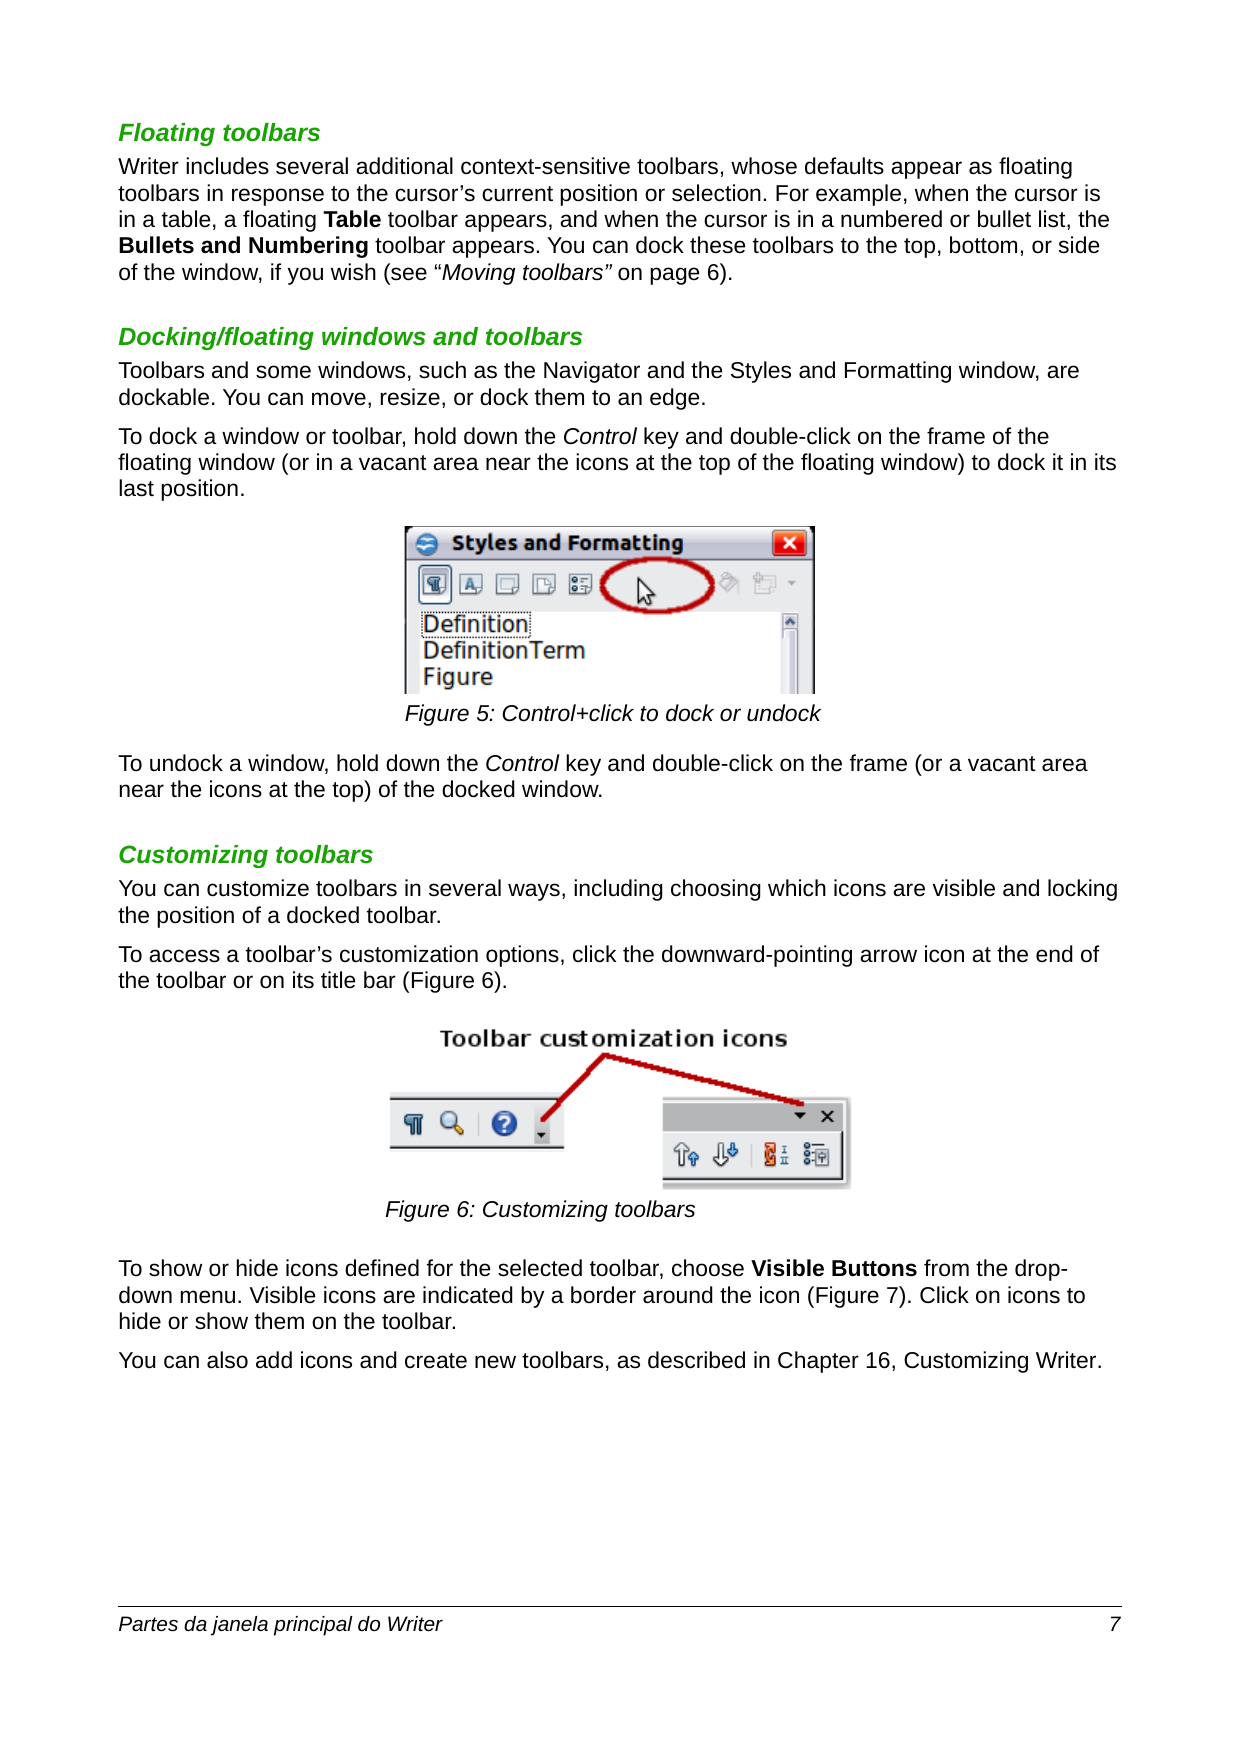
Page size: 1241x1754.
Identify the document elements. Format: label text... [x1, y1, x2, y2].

text To dock a window or toolbar, hold down the Control key and double-click on the frame of the floating window (or in a vacant area near the icons at the top of the floating window) to dock it in its last position. [118, 423, 1122, 502]
text You can also add icons and create new toolbars, as described in Chapter 16, Customizing Writer. [118, 1347, 1122, 1373]
picture [404, 526, 815, 694]
text To undock a window, hold down the Control key and double-click on the frame (or a vacant area near the icons at the top) of the docked window. [118, 750, 1122, 803]
text Figure 6: Customizing toolbars [385, 1196, 856, 1222]
text To show or hide icons defined for the selected toolbar, choose Visible Buttons from the drop-down menu. Visible icons are indicated by a border around the icon (Figure 7). Click on icons to hide or show them on the toolbar. [118, 1255, 1122, 1334]
subtitle Docking/floating windows and toolbars [118, 322, 1122, 351]
text Toolbars and some windows, such as the Navigator and the Styles and Formatting window, are dockable. You can move, resize, or dock them to an edge. [118, 357, 1122, 410]
text You can customize toolbars in several ways, including choosing which icons are visible and locking the position of a docked toolbar. [118, 875, 1122, 928]
text To access a toolbar’s customization options, click the downward-pointing arrow icon at the end of the toolbar or on its title bar (Figure 6). [118, 941, 1122, 993]
subtitle Customizing toolbars [118, 840, 1122, 869]
subtitle Floating toolbars [118, 118, 1122, 147]
picture [384, 1017, 856, 1196]
text Writer includes several additional context-sensitive toolbars, whose defaults appear as floating toolbars in response to the cursor’s current position or selection. For example, when the cursor is in a table, a floating Table toolbar appears, and when the cursor is in a numbered or bullet list, the Bullets and Numbering toolbar appears. You can dock these toolbars to the top, bottom, or side of the window, if you wish (see “Moving toolbars” on page 6). [118, 153, 1122, 285]
text Figure 5: Control+click to dock or undock [404, 700, 836, 726]
